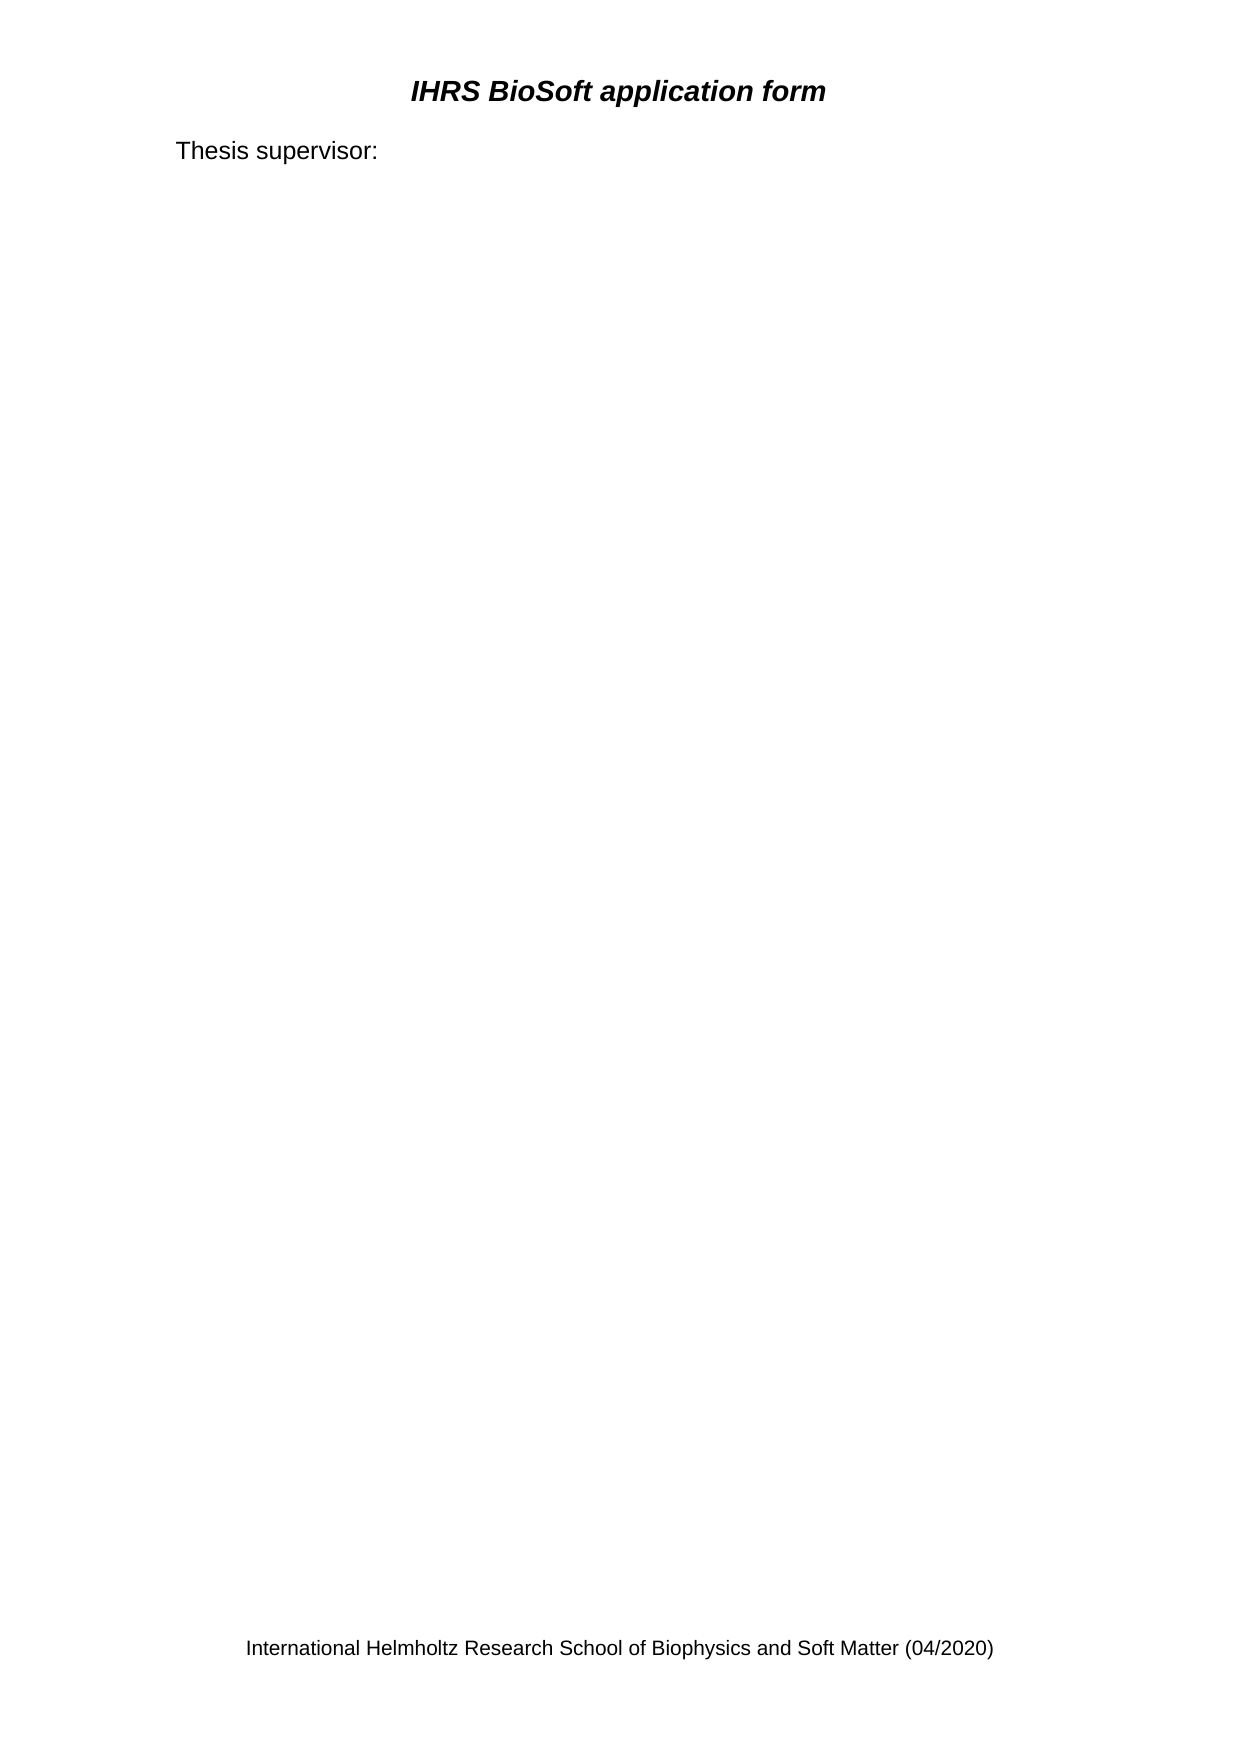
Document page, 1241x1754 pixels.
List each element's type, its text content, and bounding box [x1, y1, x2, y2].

text Thesis supervisor: [148, 136, 1092, 165]
